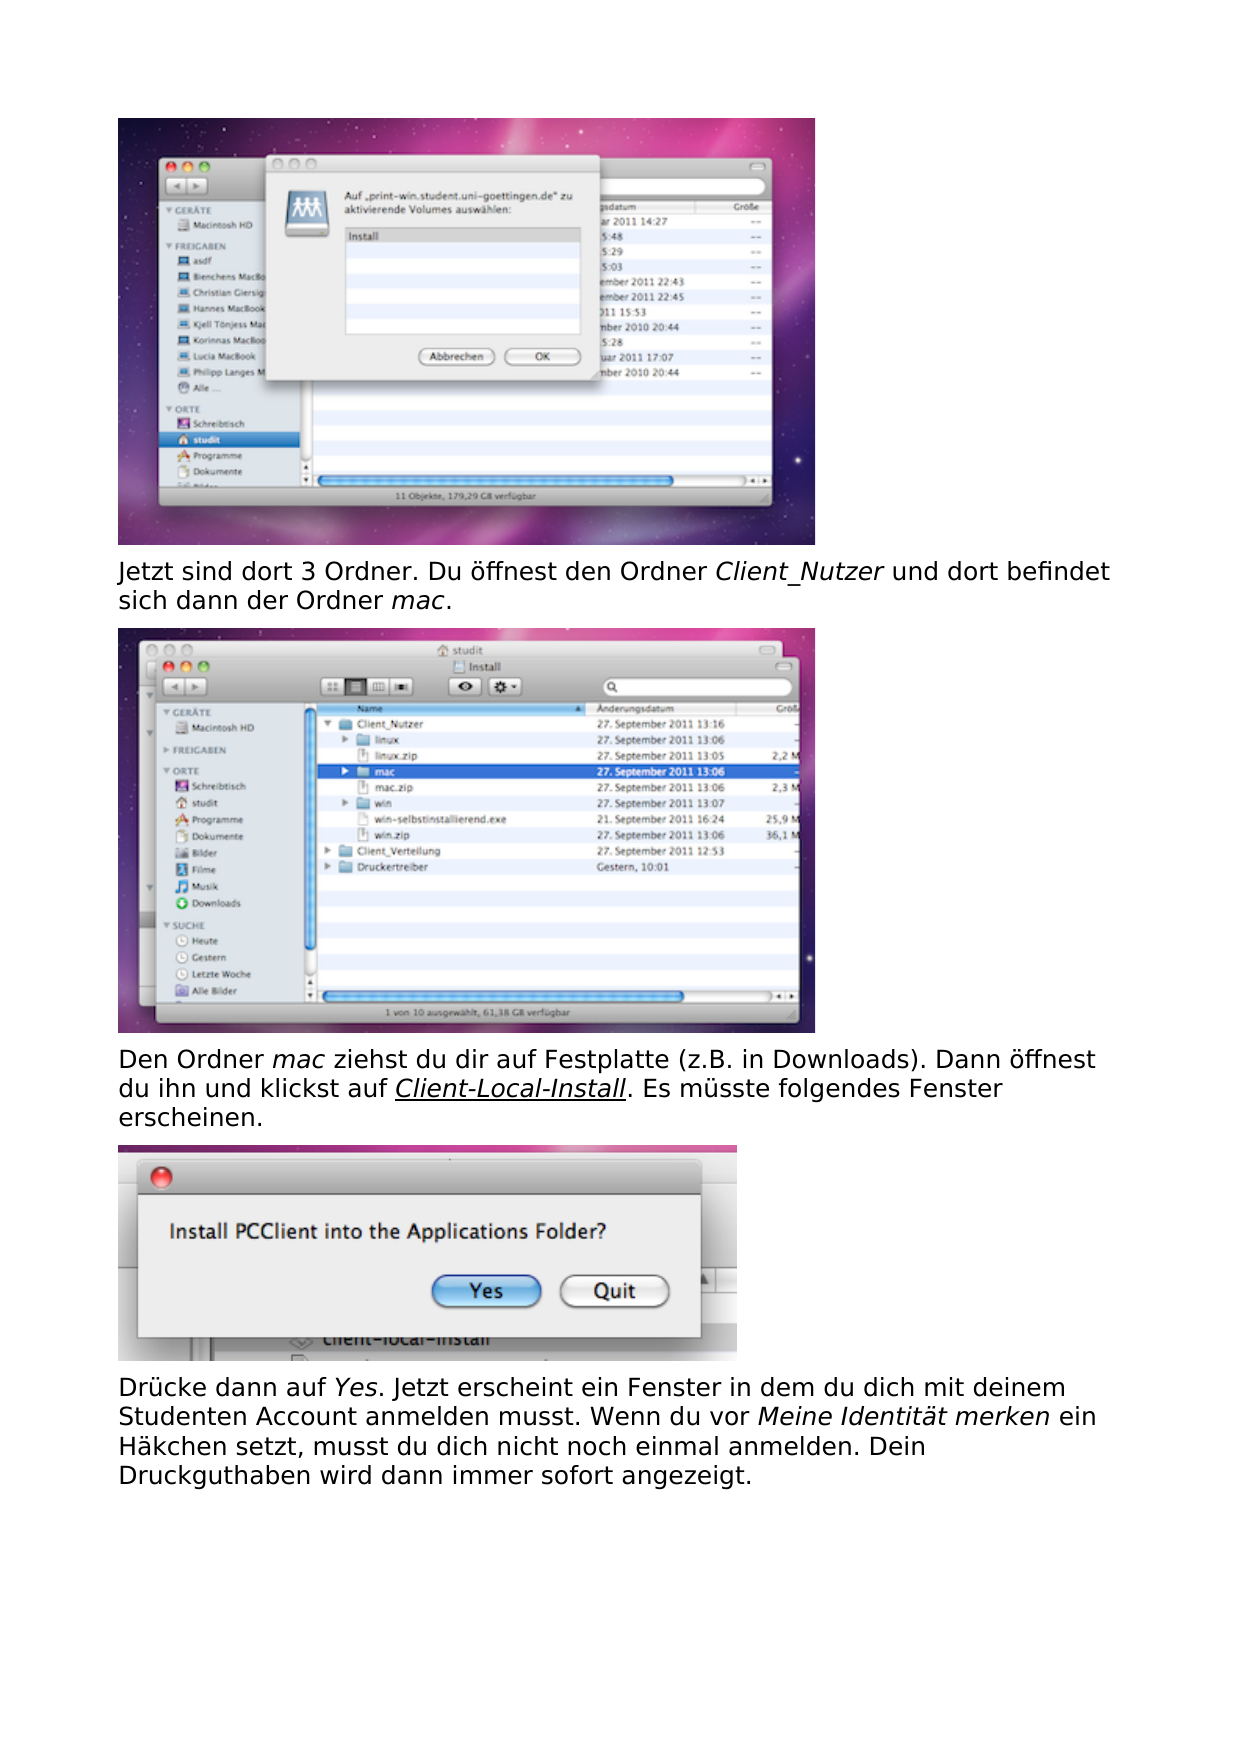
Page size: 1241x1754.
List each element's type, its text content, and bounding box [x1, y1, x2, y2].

text Den Ordner mac ziehst du dir auf Festplatte (z.B. in Downloads). Dann öffnest du ihn und klickst auf Client-Local-Install. Es müsste folgendes Fenster erscheinen. [118, 1045, 1122, 1133]
text Jetzt sind dort 3 Ordner. Du öffnest den Ordner Client_Nutzer und dort befindet sich dann der Ordner mac. [118, 557, 1122, 616]
picture [118, 628, 815, 1033]
text Drücke dann auf Yes. Jetzt erscheint ein Fenster in dem du dich mit deinem Studenten Account anmelden musst. Wenn du vor Meine Identität merken ein Häkchen setzt, musst du dich nicht noch einmal anmelden. Dein Druckguthaben wird dann immer sofort angezeigt. [118, 1373, 1122, 1490]
picture [118, 118, 815, 545]
picture [118, 1145, 737, 1361]
